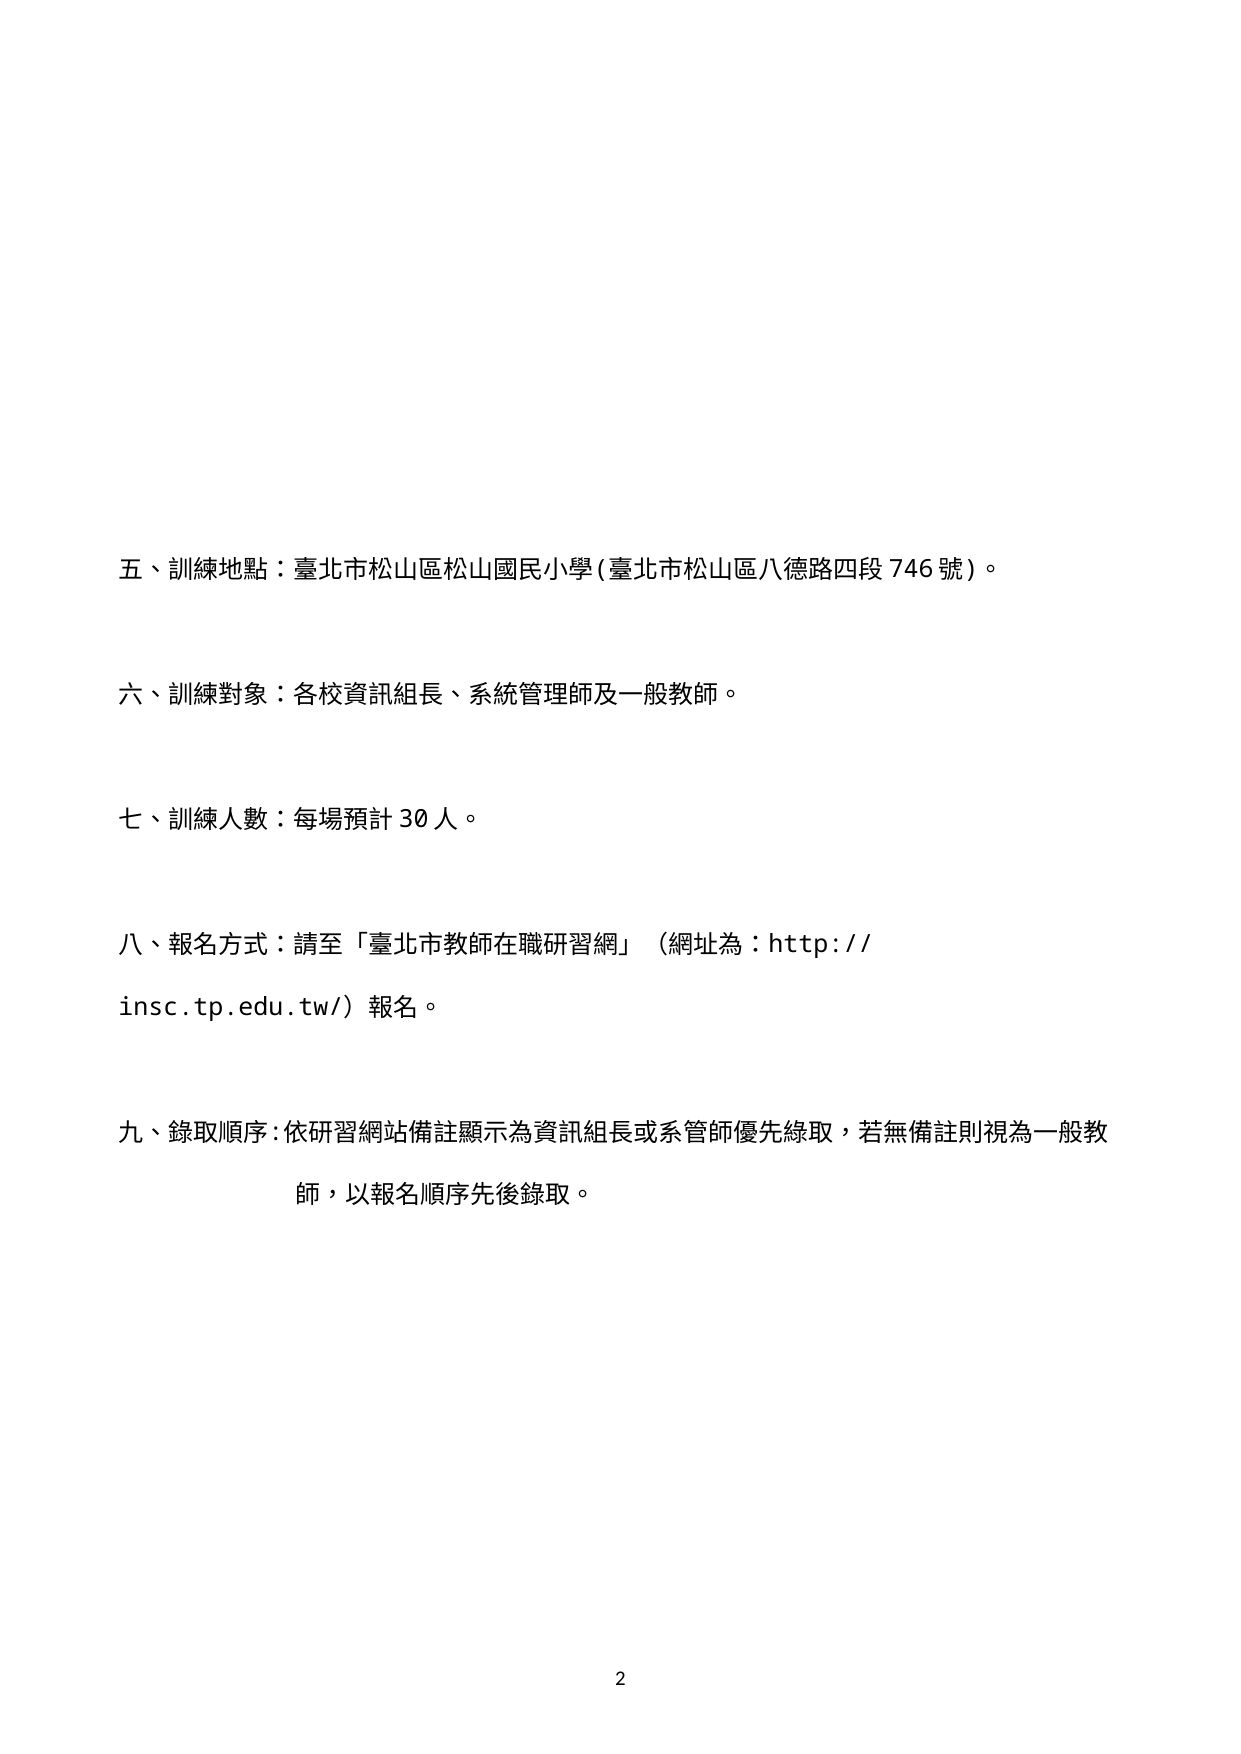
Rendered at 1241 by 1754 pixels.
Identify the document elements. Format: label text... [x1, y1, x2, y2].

text 六、訓練對象：各校資訊組長、系統管理師及一般教師。 [118, 651, 1122, 714]
text 八、報名方式：請至「臺北市教師在職研習網」（網址為：http://insc.tp.edu.tw/）報名。 [118, 901, 1122, 1026]
text 五、訓練地點：臺北市松山區松山國民小學(臺北市松山區八德路四段746號)。 [118, 526, 1122, 589]
text 九、錄取順序:依研習網站備註顯示為資訊組長或系管師優先綠取，若無備註則視為一般教師，以報名順序先後錄取。 [118, 1089, 1122, 1214]
text 七、訓練人數：每場預計30人。 [118, 776, 1122, 839]
